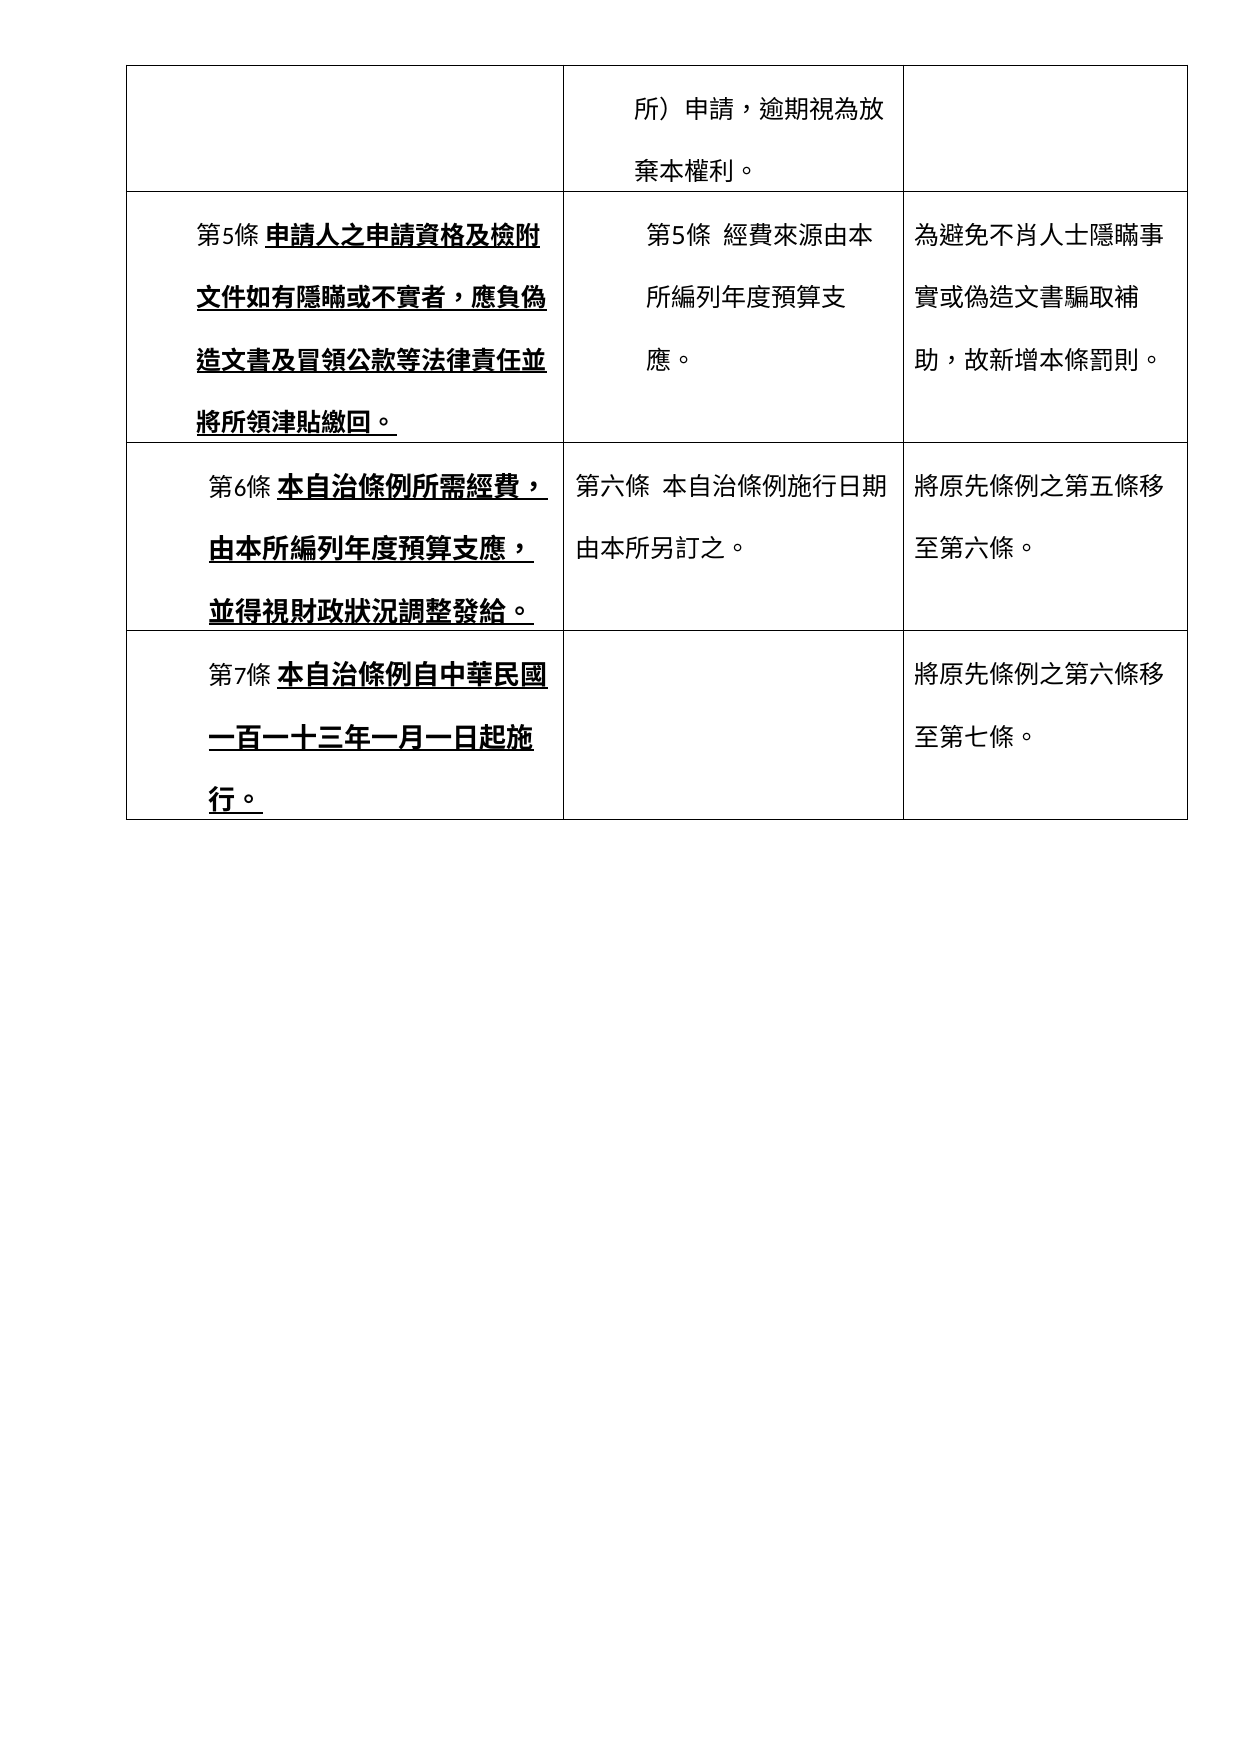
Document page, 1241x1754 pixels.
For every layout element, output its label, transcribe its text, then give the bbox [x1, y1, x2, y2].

table_cell 申請人之申請資格及檢附文件如有隱瞞或不實者，應負偽造文書及冒領公款等法律責任並將所領津貼繳回。 [127, 192, 563, 442]
table_cell [127, 66, 563, 191]
table_cell 將原先條例之第五條移至第六條。 [904, 443, 1187, 630]
table_cell 所）申請，逾期視為放棄本權利。 [564, 66, 903, 191]
table_cell 本自治條例所需經費，由本所編列年度預算支應，並得視財政狀況調整發給。 [127, 443, 563, 630]
table_cell 第六條 本自治條例施行日期由本所另訂之。 [564, 443, 903, 630]
table_cell [564, 631, 903, 819]
table_cell 本自治條例自中華民國一百一十三年一月一日起施行。 [127, 631, 563, 819]
table_cell 經費來源由本所編列年度預算支應。 [564, 192, 903, 442]
table_cell 將原先條例之第六條移至第七條。 [904, 631, 1187, 819]
table_cell [904, 66, 1187, 191]
table_cell 為避免不肖人士隱瞞事實或偽造文書騙取補助，故新增本條罰則。 [904, 192, 1187, 442]
